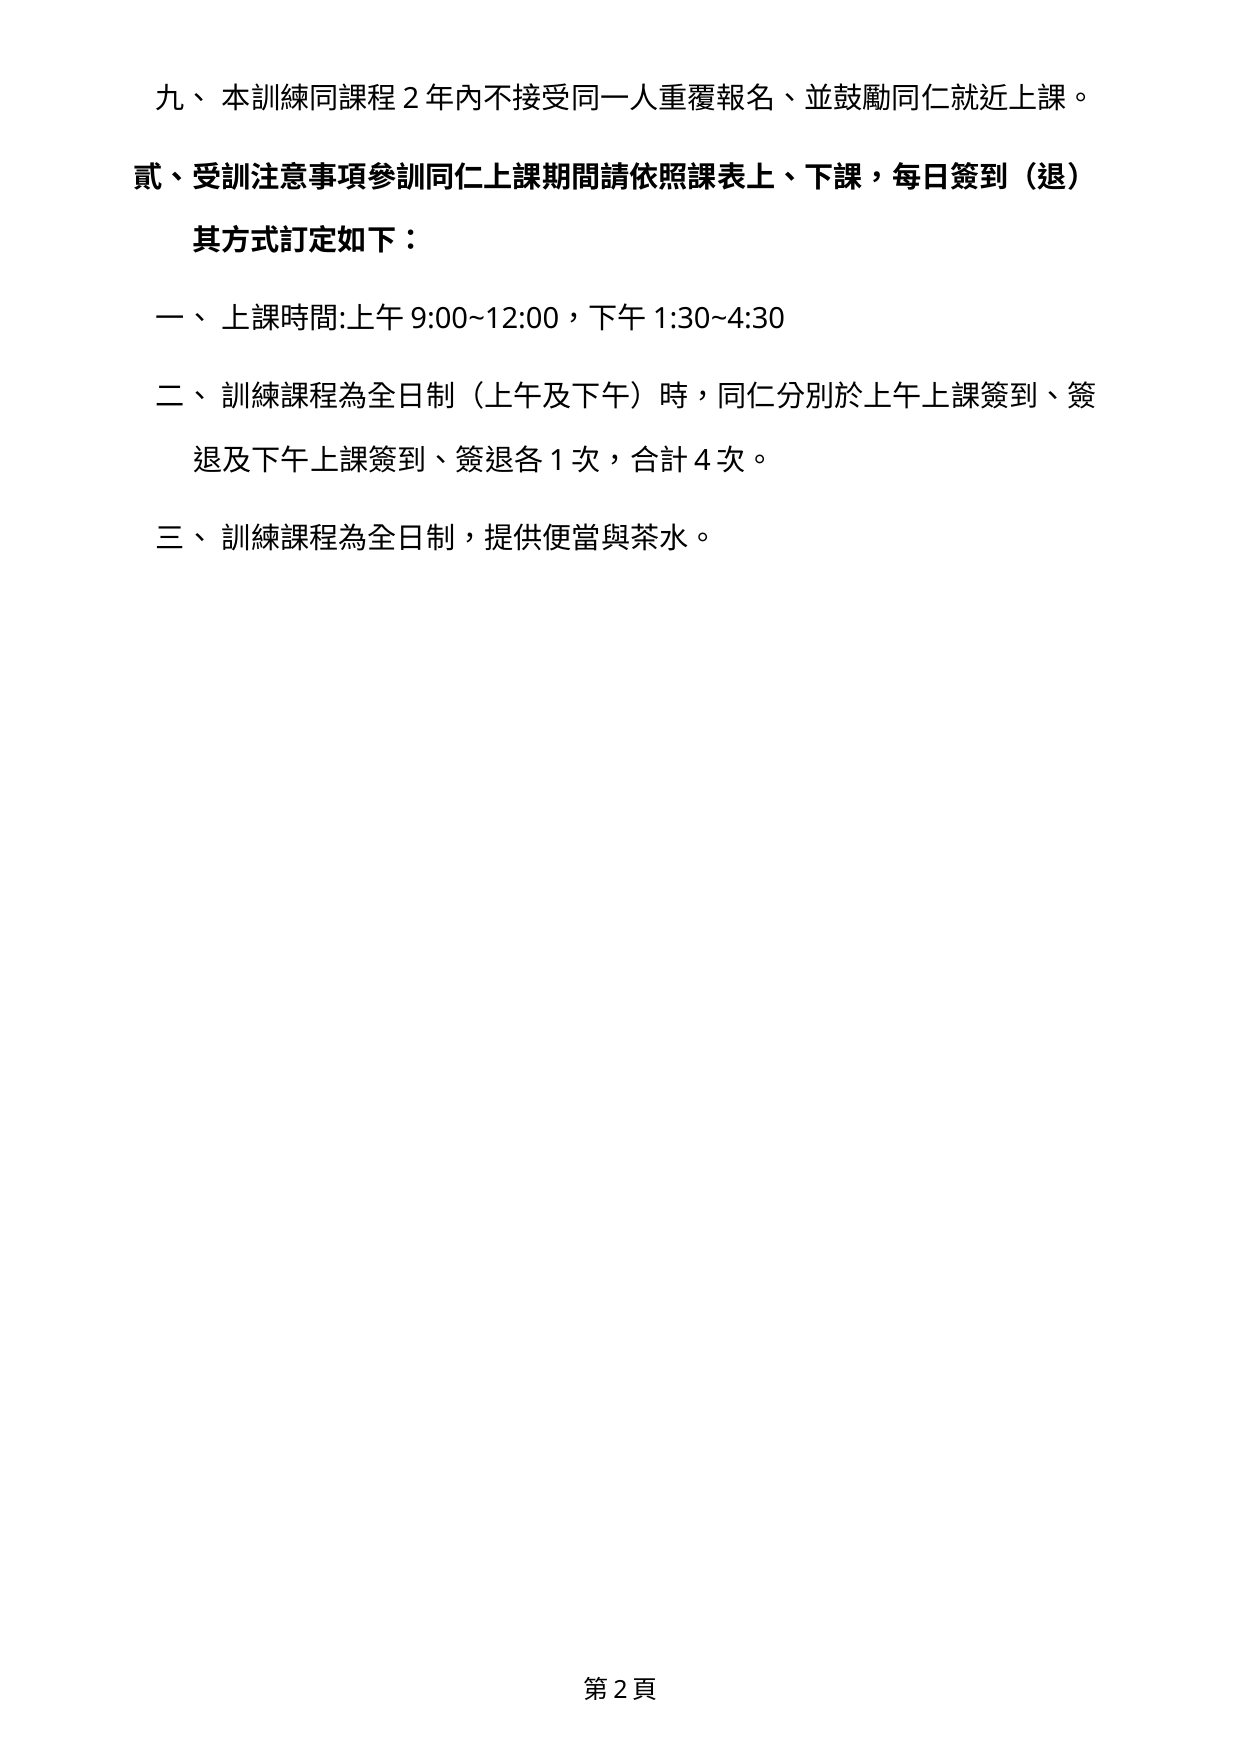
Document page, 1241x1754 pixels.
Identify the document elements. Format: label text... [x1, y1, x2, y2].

list 上課時間:上午9:00~12:00，下午1:30~4:30 [156, 294, 1122, 337]
list 本訓練同課程2年內不接受同一人重覆報名、並鼓勵同仁就近上課。 [155, 75, 1122, 117]
list 訓練課程為全日制（上午及下午）時，同仁分別於上午上課簽到、簽退及下午上課簽到、簽退各1次，合計4次。 [156, 373, 1122, 478]
list 訓練課程為全日制，提供便當與茶水。 [156, 514, 1122, 557]
list 受訓注意事項參訓同仁上課期間請依照課表上、下課，每日簽到（退）其方式訂定如下： [133, 153, 1122, 259]
